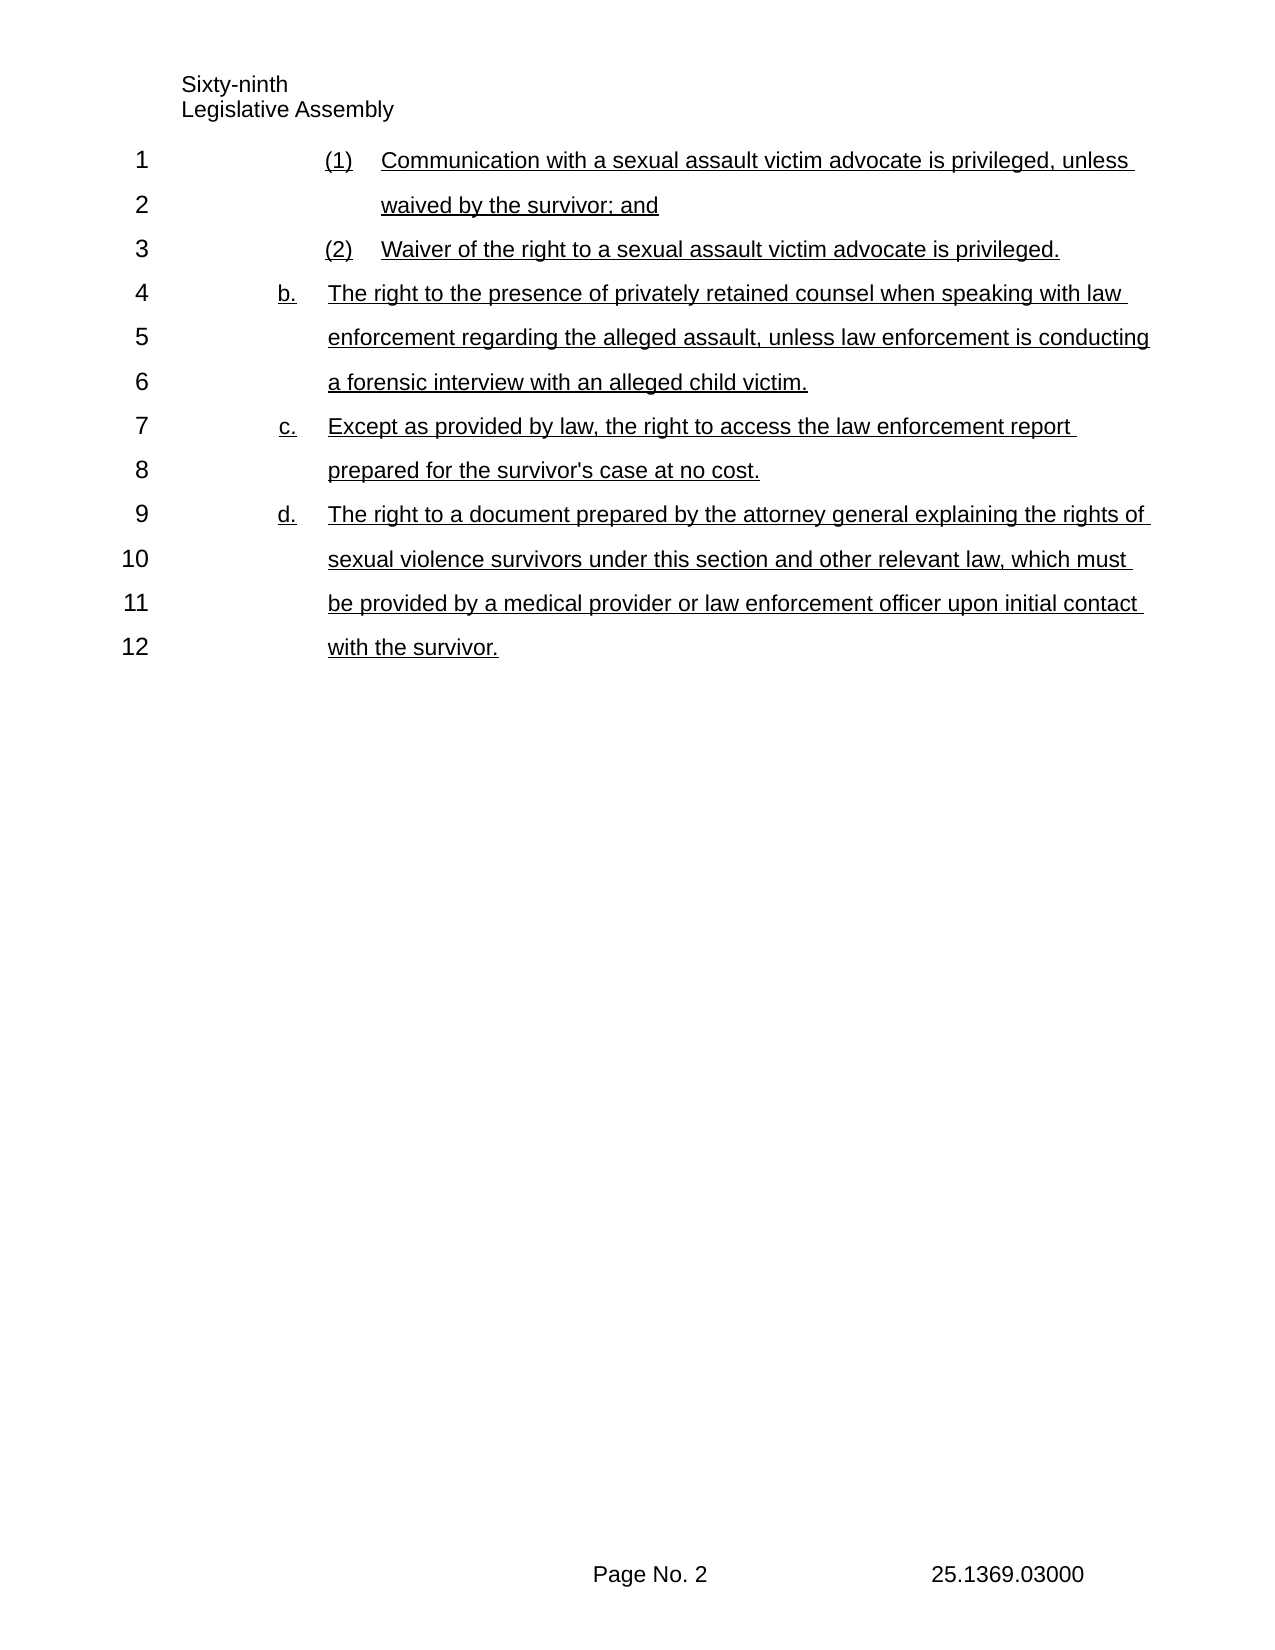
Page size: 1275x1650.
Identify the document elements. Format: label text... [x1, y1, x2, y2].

text b. The right to the presence of privately retained counsel when speaking with law enforcement regarding the alleged assault, unless law enforcement is conducting a forensic interview with an alleged child victim. [181, 266, 1154, 399]
text c. Except as provided by law, the right to access the law enforcement report prepared for the survivor's case at no cost. [181, 399, 1154, 487]
text (2) Waiver of the right to a sexual assault victim advocate is privileged. [181, 222, 1154, 266]
text d. The right to a document prepared by the attorney general explaining the rights of sexual violence survivors under this section and other relevant law, which must be provided by a medical provider or law enforcement officer upon initial contact with the survivor. [181, 487, 1154, 664]
text (1) Communication with a sexual assault victim advocate is privileged, unless waived by the survivor; and [181, 133, 1154, 222]
